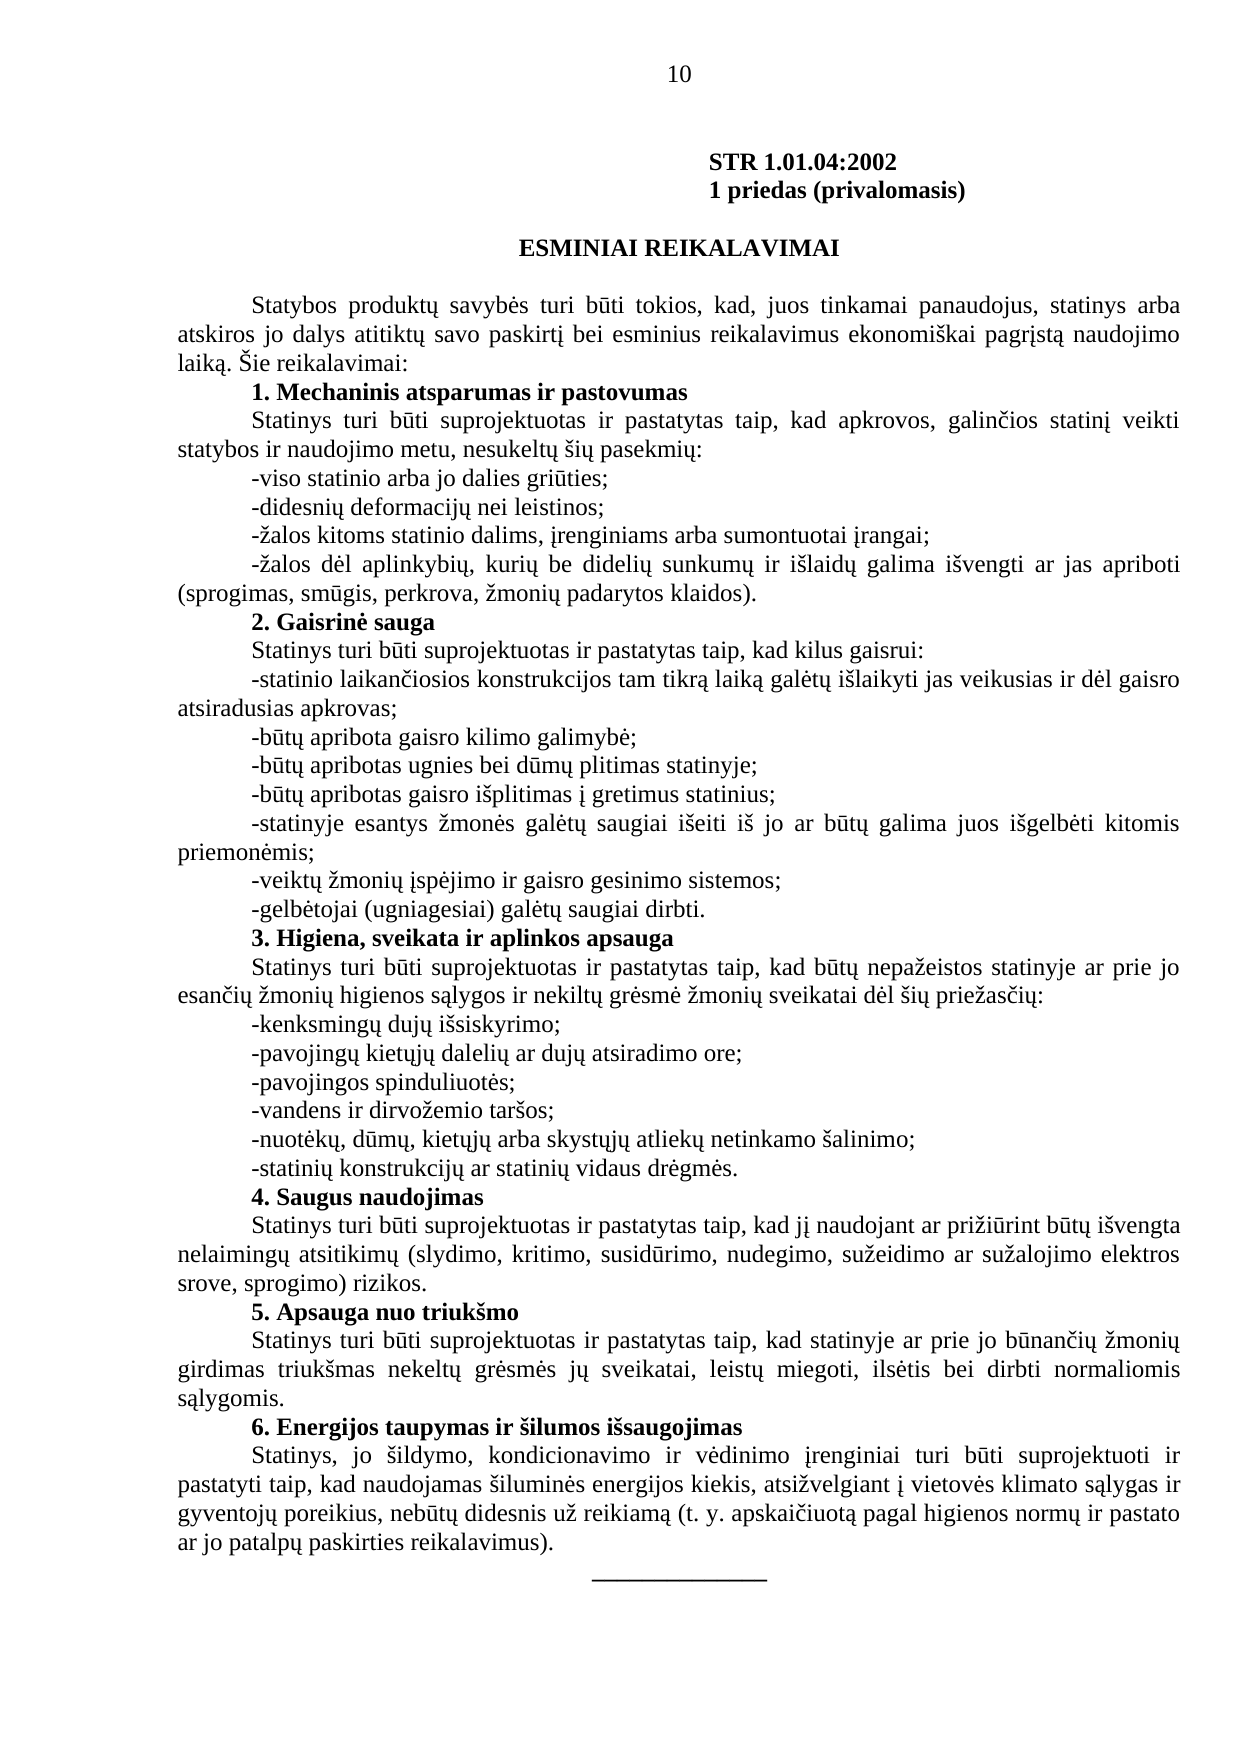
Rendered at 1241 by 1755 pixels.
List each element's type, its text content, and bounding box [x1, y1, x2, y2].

text -žalos dėl aplinkybių, kurių be didelių sunkumų ir išlaidų galima išvengti ar jas apriboti (sprogimas, smūgis, perkrova, žmonių padarytos klaidos). [177, 549, 1181, 607]
text 1. Mechaninis atsparumas ir pastovumas [177, 377, 1181, 406]
text -statinio laikančiosios konstrukcijos tam tikrą laiką galėtų išlaikyti jas veikusias ir dėl gaisro atsiradusias apkrovas; [177, 664, 1181, 722]
text -būtų apribotas gaisro išplitimas į gretimus statinius; [177, 779, 1181, 808]
text 1 priedas (privalomasis) [177, 176, 1181, 204]
text -vandens ir dirvožemio taršos; [177, 1096, 1181, 1124]
text -statinyje esantys žmonės galėtų saugiai išeiti iš jo ar būtų galima juos išgelbėti kitomis priemonėmis; [177, 808, 1181, 866]
text -kenksmingų dujų išsiskyrimo; [177, 1009, 1181, 1038]
text Statinys, jo šildymo, kondicionavimo ir vėdinimo įrenginiai turi būti suprojektuoti ir pastatyti taip, kad naudojamas šiluminės energijos kiekis, atsižvelgiant į vietovės klimato sąlygas ir gyventojų poreikius, nebūtų didesnis už reikiamą (t. y. apskaičiuotą pagal higienos normų ir pastato ar jo patalpų paskirties reikalavimus). [177, 1441, 1181, 1556]
text Statybos produktų savybės turi būti tokios, kad, juos tinkamai panaudojus, statinys arba atskiros jo dalys atitiktų savo paskirtį bei esminius reikalavimus ekonomiškai pagrįstą naudojimo laiką. Šie reikalavimai: [177, 291, 1181, 377]
text 4. Saugus naudojimas [177, 1182, 1181, 1211]
text Statinys turi būti suprojektuotas ir pastatytas taip, kad apkrovos, galinčios statinį veikti statybos ir naudojimo metu, nesukeltų šių pasekmių: [177, 406, 1181, 463]
text -viso statinio arba jo dalies griūties; [177, 463, 1181, 492]
text -pavojingos spinduliuotės; [177, 1067, 1181, 1096]
text 2. Gaisrinė sauga [177, 607, 1181, 636]
text Statinys turi būti suprojektuotas ir pastatytas taip, kad statinyje ar prie jo būnančių žmonių girdimas triukšmas nekeltų grėsmės jų sveikatai, leistų miegoti, ilsėtis bei dirbti normaliomis sąlygomis. [177, 1326, 1181, 1412]
text 3. Higiena, sveikata ir aplinkos apsauga [177, 923, 1181, 952]
text -nuotėkų, dūmų, kietųjų arba skystųjų atliekų netinkamo šalinimo; [177, 1124, 1181, 1153]
text 5. Apsauga nuo triukšmo [177, 1297, 1181, 1326]
text Statinys turi būti suprojektuotas ir pastatytas taip, kad būtų nepažeistos statinyje ar prie jo esančių žmonių higienos sąlygos ir nekiltų grėsmė žmonių sveikatai dėl šių priežasčių: [177, 952, 1181, 1009]
text -didesnių deformacijų nei leistinos; [177, 492, 1181, 521]
text ______________ [177, 1556, 1181, 1584]
text -statinių konstrukcijų ar statinių vidaus drėgmės. [177, 1153, 1181, 1182]
text -veiktų žmonių įspėjimo ir gaisro gesinimo sistemos; [177, 866, 1181, 894]
text 6. Energijos taupymas ir šilumos išsaugojimas [177, 1412, 1181, 1441]
text ESMINIAI REIKALAVIMAI [177, 233, 1181, 262]
text Statinys turi būti suprojektuotas ir pastatytas taip, kad jį naudojant ar prižiūrint būtų išvengta nelaimingų atsitikimų (slydimo, kritimo, susidūrimo, nudegimo, sužeidimo ar sužalojimo elektros srove, sprogimo) rizikos. [177, 1211, 1181, 1297]
text -žalos kitoms statinio dalims, įrenginiams arba sumontuotai įrangai; [177, 521, 1181, 549]
text -būtų apribotas ugnies bei dūmų plitimas statinyje; [177, 751, 1181, 779]
text -gelbėtojai (ugniagesiai) galėtų saugiai dirbti. [177, 894, 1181, 923]
text -būtų apribota gaisro kilimo galimybė; [177, 722, 1181, 751]
text STR 1.01.04:2002 [177, 147, 1181, 176]
text Statinys turi būti suprojektuotas ir pastatytas taip, kad kilus gaisrui: [177, 636, 1181, 664]
text -pavojingų kietųjų dalelių ar dujų atsiradimo ore; [177, 1038, 1181, 1067]
